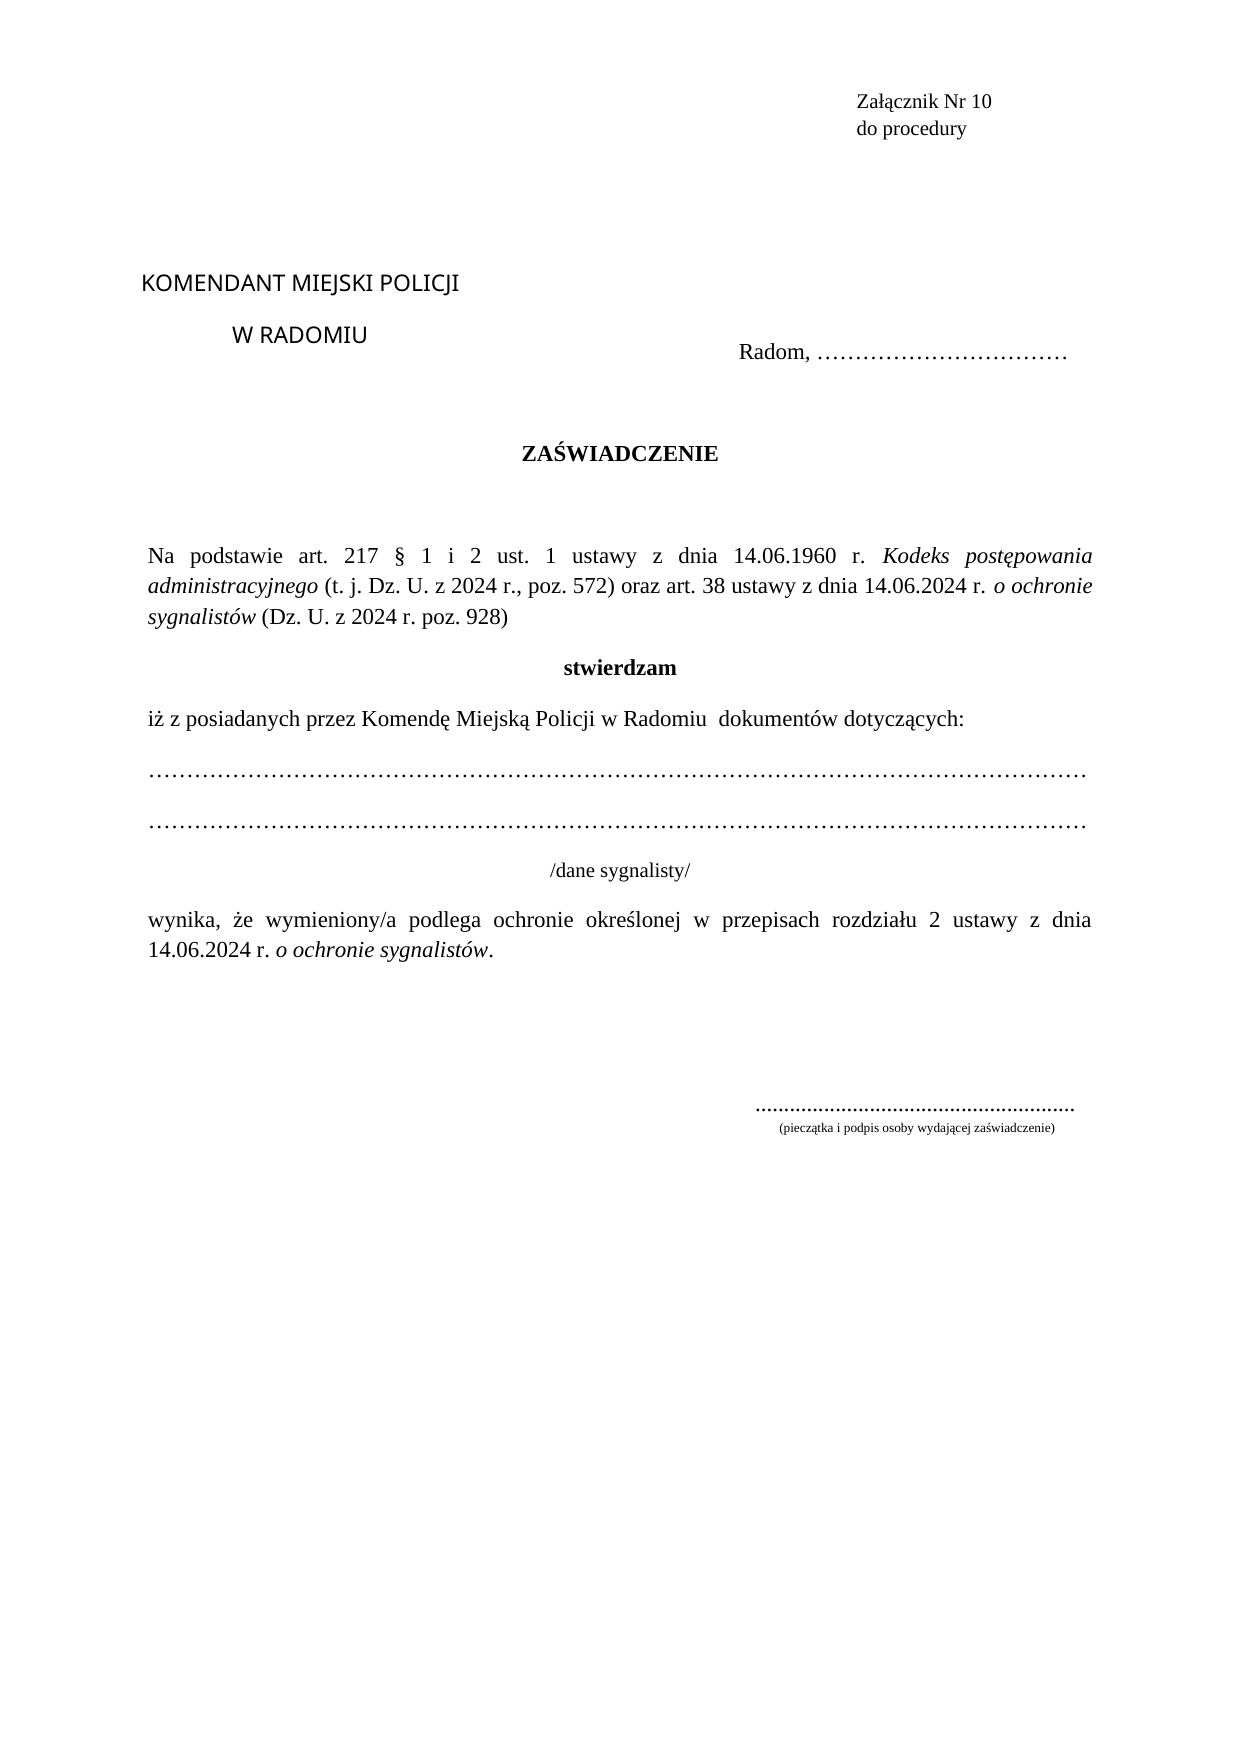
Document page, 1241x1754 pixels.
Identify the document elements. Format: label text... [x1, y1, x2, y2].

text ZAŚWIADCZENIE [148, 440, 1093, 467]
text …………………………………………………………………………………………………………… [148, 756, 1093, 782]
text iż z posiadanych przez Komendę Miejską Policji w Radomiu dokumentów dotyczących: [148, 705, 1093, 731]
text ........................................................ [148, 1090, 1093, 1116]
text do procedury [856, 116, 1093, 140]
text …………………………………………………………………………………………………………… [148, 807, 1093, 833]
text Załącznik Nr 10 [782, 89, 1093, 113]
text KOMENDANT MIEJSKI POLICJI [63, 267, 537, 298]
text /dane sygnalisty/ [148, 858, 1093, 882]
text stwierdzam [148, 654, 1093, 680]
text wynika, że wymieniony/a podlega ochronie określonej w przepisach rozdziału 2 ustawy z dnia 14.06.2024 r. o ochronie sygnalistów. [148, 906, 1093, 963]
text (pieczątka i podpis osoby wydającej zaświadczenie) [148, 1120, 1093, 1146]
text Radom, …………………………… [552, 338, 1093, 364]
text Na podstawie art. 217 § 1 i 2 ust. 1 ustawy z dnia 14.06.1960 r. Kodeks postępowania administracyjnego (t. j. Dz. U. z 2024 r., poz. 572) oraz art. 38 ustawy z dnia 14.06.2024 r. o ochronie sygnalistów (Dz. U. z 2024 r. poz. 928) [148, 542, 1093, 629]
text W RADOMIU [63, 319, 537, 351]
